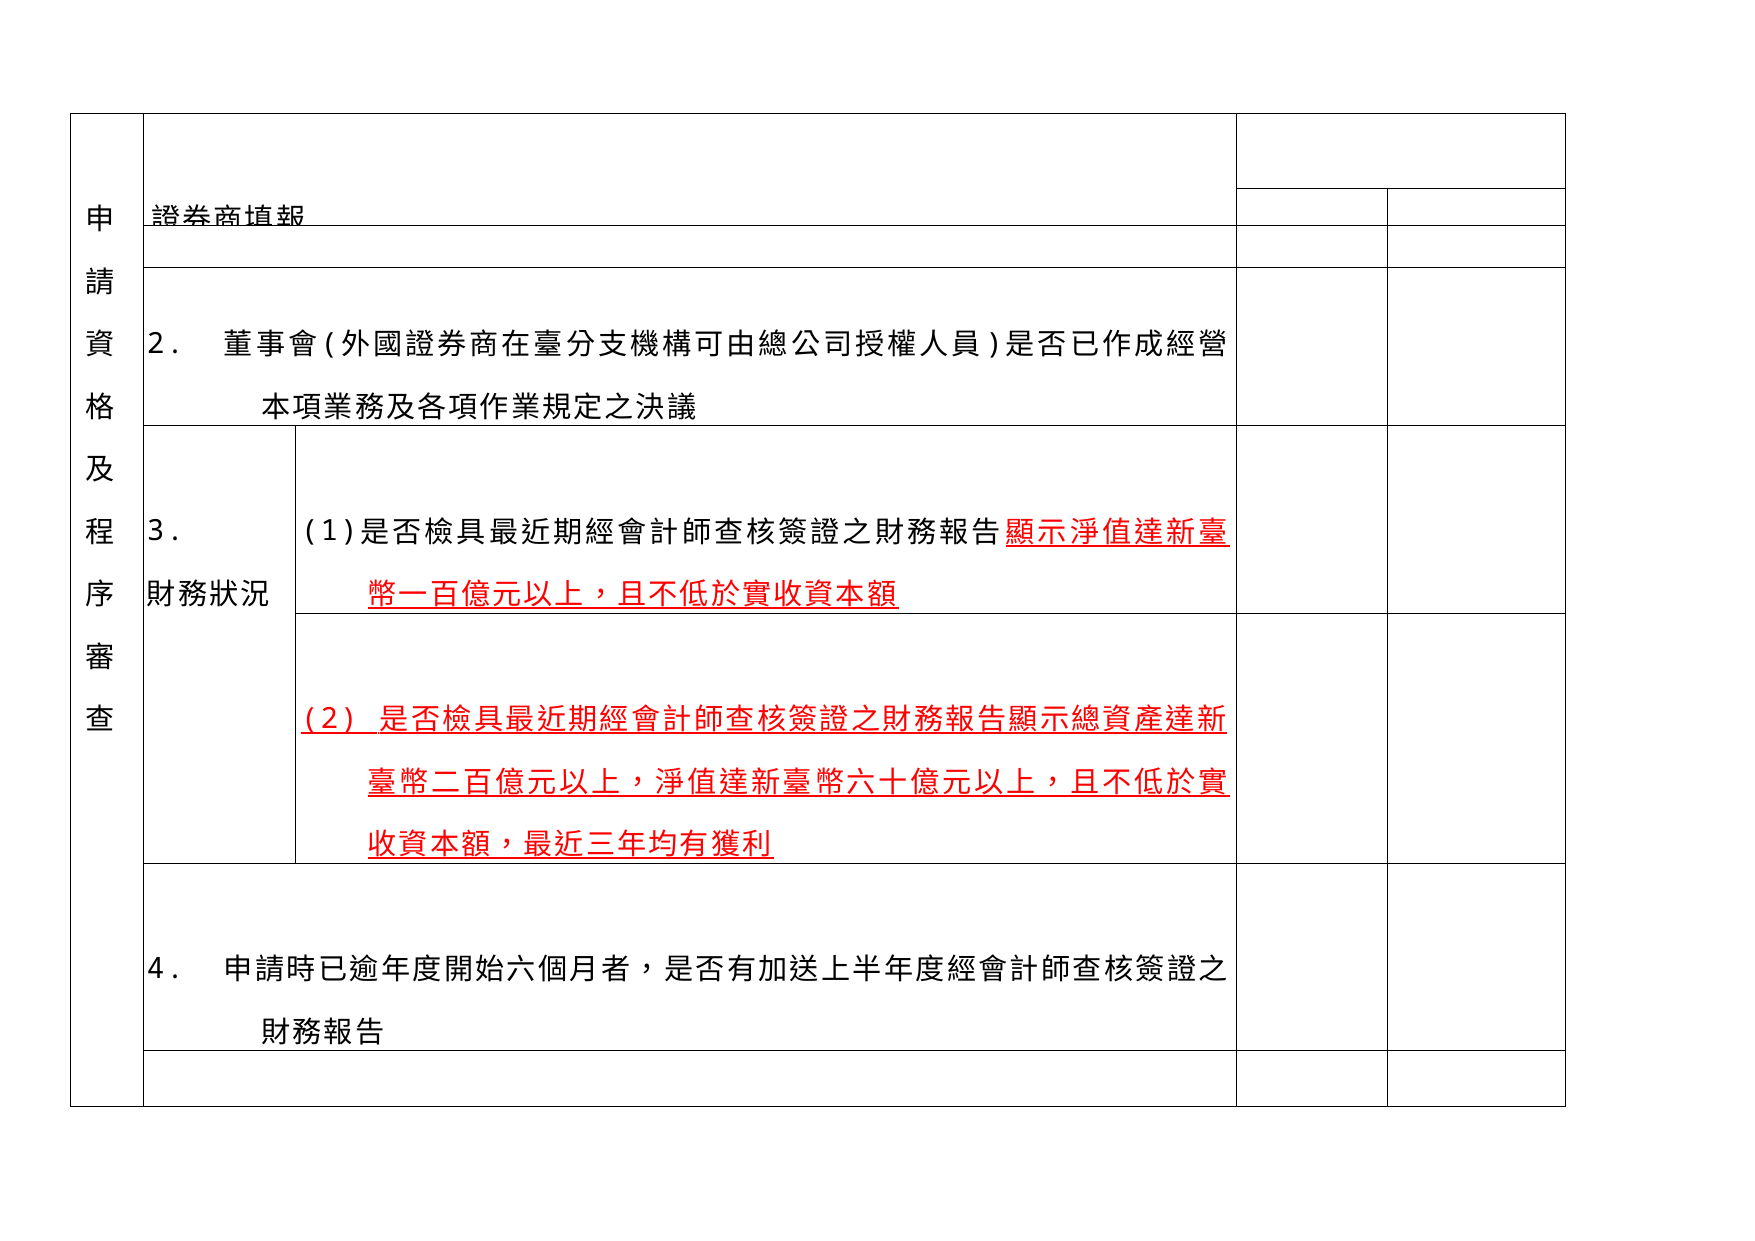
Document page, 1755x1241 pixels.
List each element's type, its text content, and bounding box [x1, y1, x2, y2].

table_cell (1)是否檢具最近期經會計師查核簽證之財務報告顯示淨值達新臺幣一百億元以上，且不低於實收資本額 [296, 426, 1236, 613]
table_cell [1388, 268, 1565, 425]
table_cell (2) 是否檢具最近期經會計師查核簽證之財務報告顯示總資產達新臺幣二百億元以上，淨值達新臺幣六十億元以上，且不低於實收資本額，最近三年均有獲利 [296, 614, 1236, 863]
table_cell 申請時已逾年度開始六個月者，是否有加送上半年度經會計師查核簽證之財務報告 [144, 864, 1236, 1050]
table_cell [1237, 268, 1387, 425]
table_cell 財務狀況 [144, 426, 295, 863]
table_cell [1388, 226, 1565, 267]
table_cell [1237, 226, 1387, 267]
table_cell 申請日前自有資本適足比率是否逾百分之二百五十 [144, 1051, 1236, 1106]
table_cell [1388, 614, 1565, 863]
table_cell [1237, 1051, 1387, 1106]
table_cell 異常 [1388, 189, 1565, 225]
table_cell [1237, 614, 1387, 863]
table_cell 是否具證券經紀商資格 [144, 226, 1236, 267]
table_header 申請資格及程序審查 [71, 114, 143, 1106]
table_cell [1237, 864, 1387, 1050]
table_cell [1388, 426, 1565, 613]
table_cell 董事會(外國證券商在臺分支機構可由總公司授權人員)是否已作成經營本項業務及各項作業規定之決議 [144, 268, 1236, 425]
table_header 本 會 審 查 意 見 [1237, 114, 1565, 187]
table_cell [1388, 1051, 1565, 1106]
table_header 證券商填報 [144, 114, 1236, 225]
table_cell 正常 [1237, 189, 1387, 225]
table_cell [1388, 864, 1565, 1050]
table_cell [1237, 426, 1387, 613]
